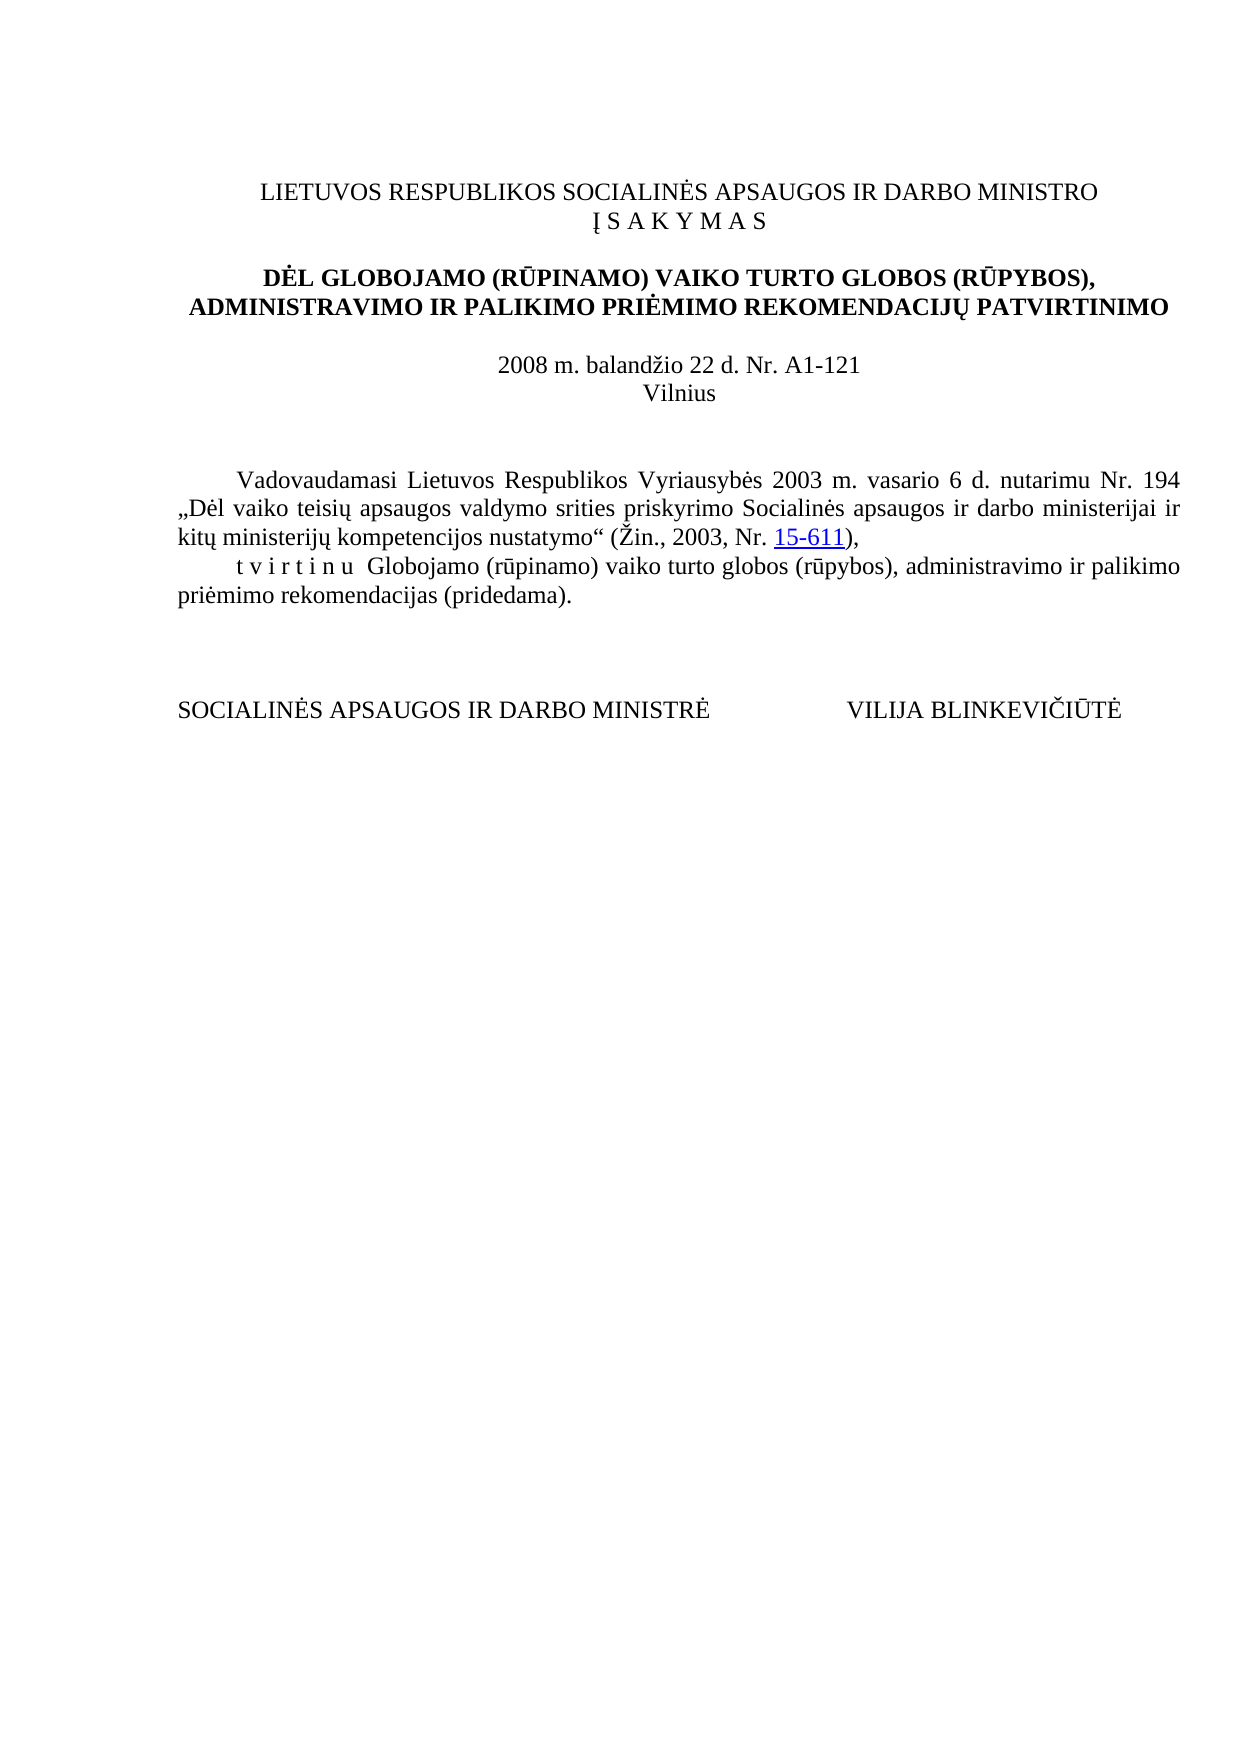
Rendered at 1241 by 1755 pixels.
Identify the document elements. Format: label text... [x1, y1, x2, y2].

text 2008 m. balandžio 22 d. Nr. A1-121 [177, 350, 1181, 378]
text ĮSAKYMAS [177, 206, 1181, 235]
text LIETUVOS RESPUBLIKOS SOCIALINĖS APSAUGOS IR DARBO MINISTRO [177, 177, 1181, 206]
text Vadovaudamasi Lietuvos Respublikos Vyriausybės 2003 m. vasario 6 d. nutarimu Nr. 194 „Dėl vaiko teisių apsaugos valdymo srities priskyrimo Socialinės apsaugos ir darbo ministerijai ir kitų ministerijų kompetencijos nustatymo“ (Žin., 2003, Nr. 15-611), [177, 465, 1181, 551]
text Vilnius [177, 378, 1181, 407]
text SOCIALINĖS APSAUGOS IR DARBO MINISTRĖ VILIJA BLINKEVIČIŪTĖ [177, 695, 1181, 723]
text DĖL GLOBOJAMO (RŪPINAMO) VAIKO TURTO GLOBOS (RŪPYBOS), ADMINISTRAVIMO IR PALIKIMO PRIĖMIMO REKOMENDACIJŲ PATVIRTINIMO [177, 263, 1181, 321]
text tvirtinu Globojamo (rūpinamo) vaiko turto globos (rūpybos), administravimo ir palikimo priėmimo rekomendacijas (pridedama). [177, 551, 1181, 608]
